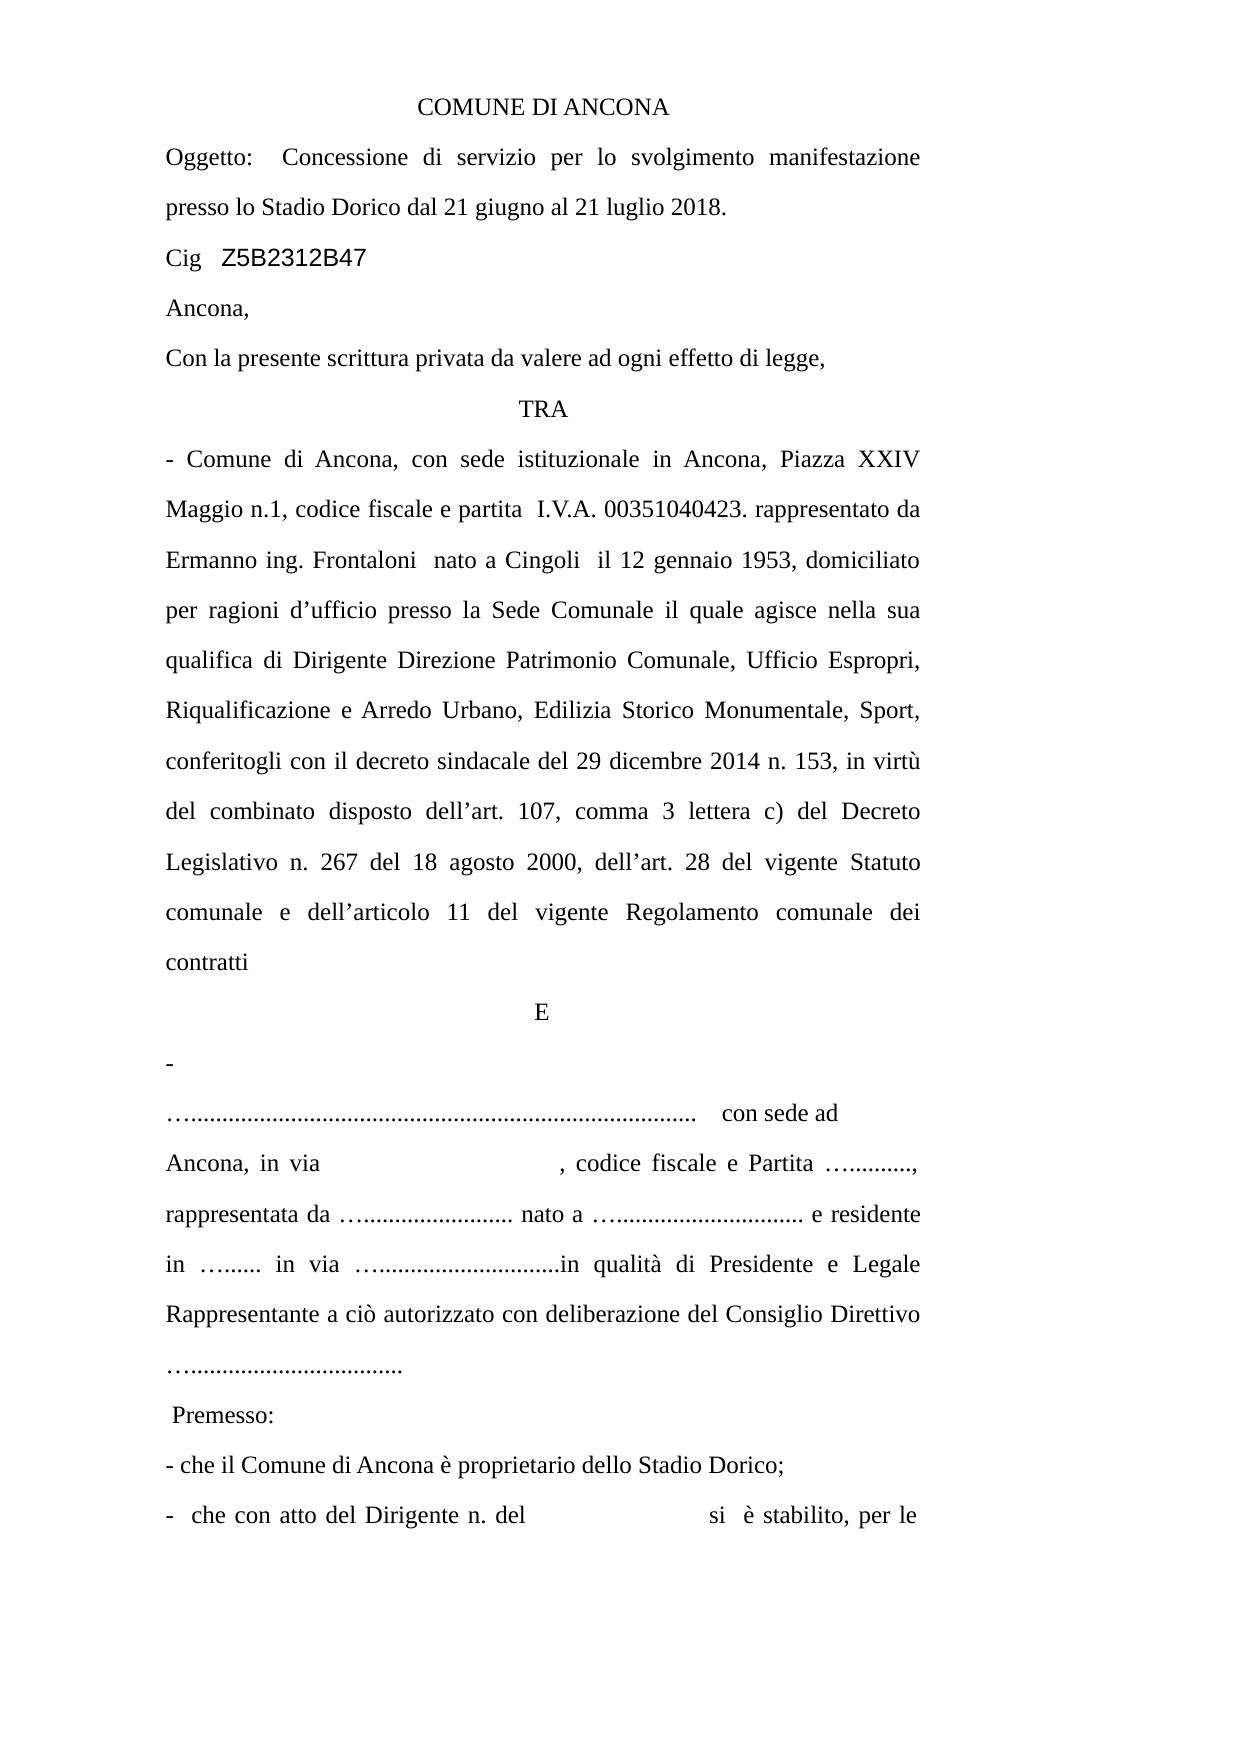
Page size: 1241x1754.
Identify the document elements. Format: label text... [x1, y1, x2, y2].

text Oggetto: Concessione di servizio per lo svolgimento manifestazione presso lo Stadio Dorico dal 21 giugno al 21 luglio 2018. [165, 125, 921, 226]
text Ancona, in via , codice fiscale e Partita ….........., rappresentata da …........................ nato a ….............................. e residente in …...... in via ….............................in qualità di Presidente e Legale Rappresentante a ciò autorizzato con deliberazione del Consiglio Direttivo ….................................. [165, 1132, 921, 1383]
text - Comune di Ancona, con sede istituzionale in Ancona, Piazza XXIV Maggio n.1, codice fiscale e partita I.V.A. 00351040423. rappresentato da Ermanno ing. Frontaloni nato a Cingoli il 12 gennaio 1953, domiciliato per ragioni d’ufficio presso la Sede Comunale il quale agisce nella sua qualifica di Dirigente Direzione Patrimonio Comunale, Ufficio Espropri, Riqualificazione e Arredo Urbano, Edilizia Storico Monumentale, Sport, conferitogli con il decreto sindacale del 29 dicembre 2014 n. 153, in virtù del combinato disposto dell’art. 107, comma 3 lettera c) del Decreto Legislativo n. 267 del 18 agosto 2000, dell’art. 28 del vigente Statuto comunale e dell’articolo 11 del vigente Regolamento comunale dei contratti [165, 427, 921, 981]
text - che il Comune di Ancona è proprietario dello Stadio Dorico; [165, 1433, 921, 1484]
text Premesso: [165, 1383, 921, 1433]
text - che con atto del Dirigente n. del si è stabilito, per le [165, 1484, 921, 1534]
text TRA [165, 377, 921, 427]
list …................................................................................. con sede ad [165, 1081, 921, 1132]
text COMUNE DI ANCONA [165, 75, 921, 125]
text Con la presente scrittura privata da valere ad ogni effetto di legge, [165, 327, 921, 377]
text E [165, 981, 921, 1031]
text Ancona, [165, 276, 921, 327]
text Cig Z5B2312B47 [165, 226, 921, 276]
